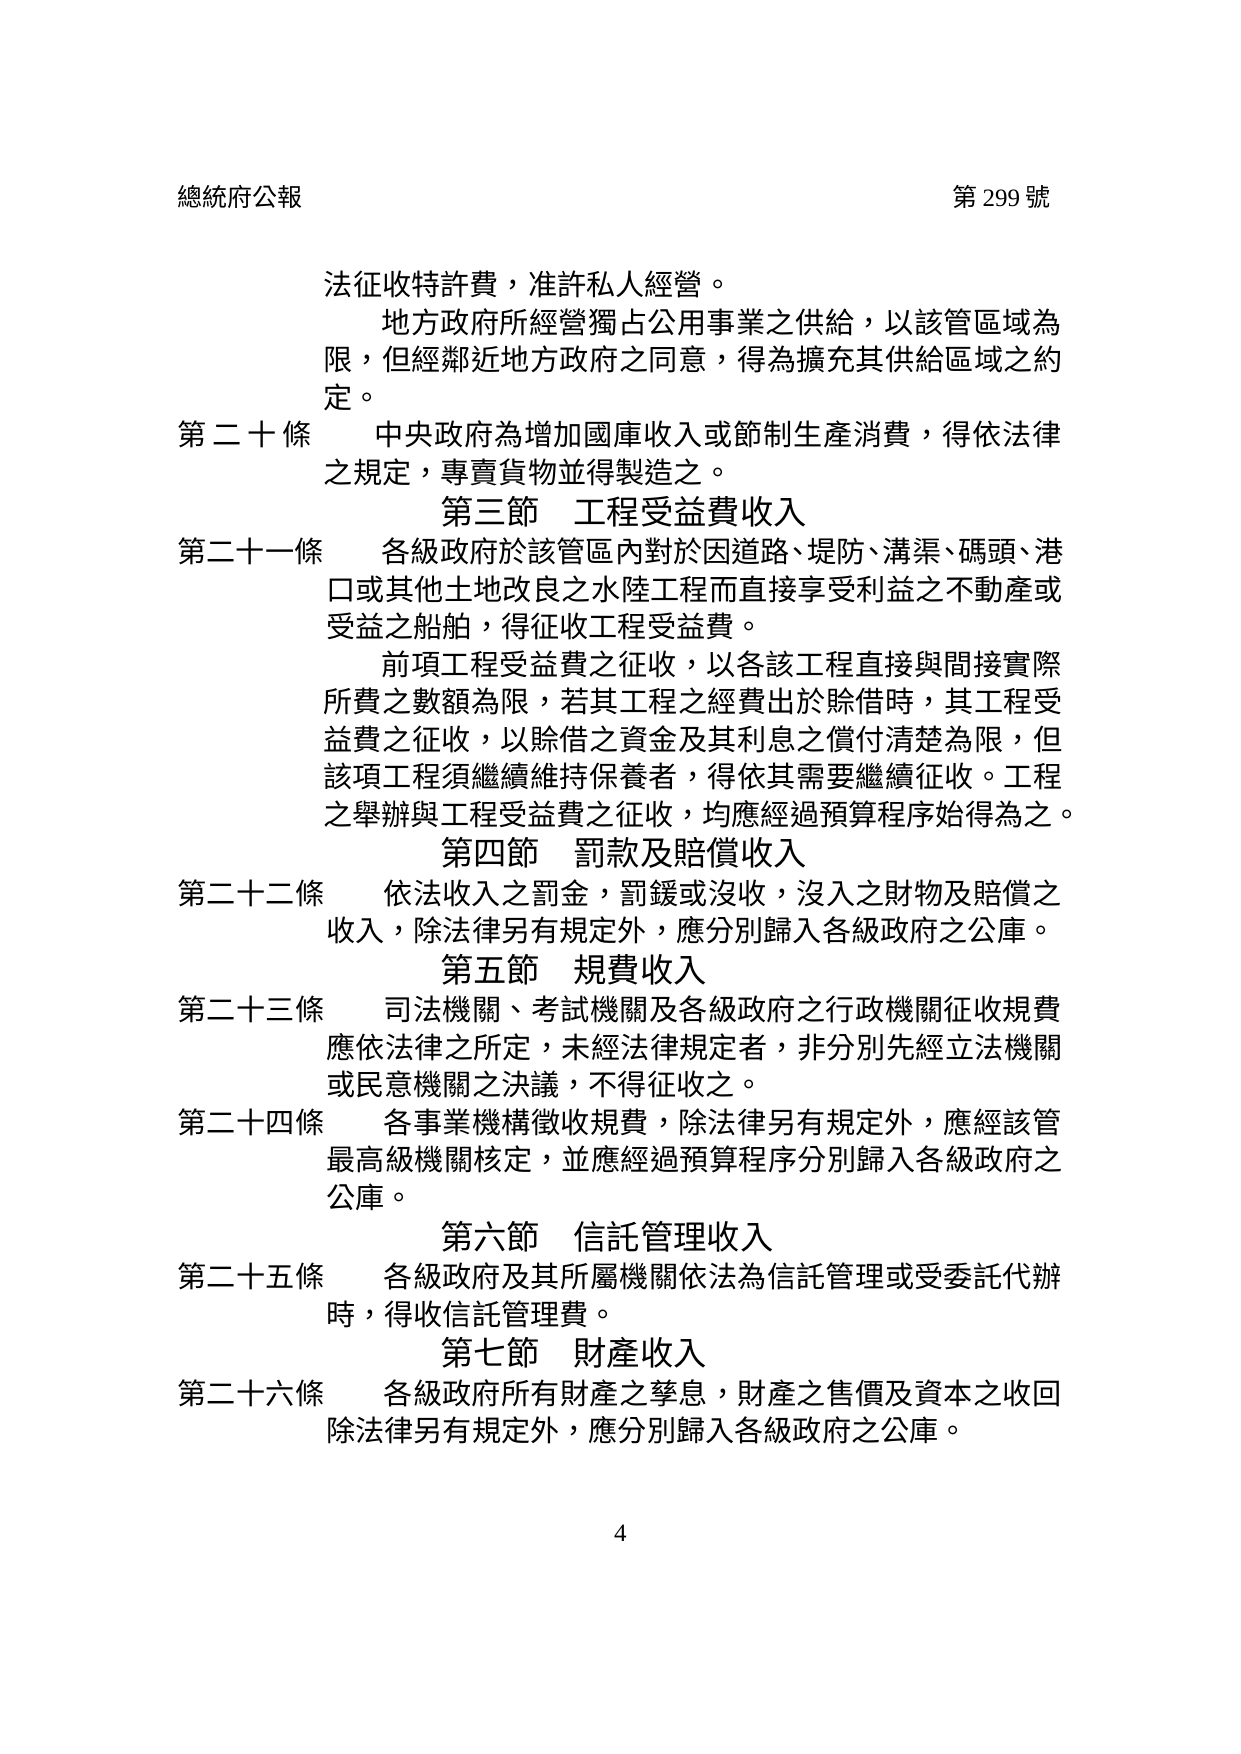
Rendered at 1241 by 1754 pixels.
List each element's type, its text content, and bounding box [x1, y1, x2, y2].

text 第三節 工程受益費收入 [440, 491, 1063, 532]
text 第二十四條 各事業機構徵收規費，除法律另有規定外，應經該管最高級機關核定，並應經過預算程序分別歸入各級政府之公庫。 [177, 1103, 1063, 1216]
text 地方政府所經營獨占公用事業之供給，以該管區域為限，但經鄰近地方政府之同意，得為擴充其供給區域之約定。 [323, 303, 1063, 416]
text 第二十六條 各級政府所有財產之孳息，財產之售價及資本之收回，除法律另有規定外，應分別歸入各級政府之公庫。 [177, 1374, 1063, 1449]
text 法征收特許費，准許私人經營。 [177, 266, 1063, 303]
text 前項工程受益費之征收，以各該工程直接與間接實際所費之數額為限，若其工程之經費出於賒借時，其工程受益費之征收，以賒借之資金及其利息之償付清楚為限，但該項工程須繼續維持保養者，得依其需要繼續征收。工程之舉辦與工程受益費之征收，均應經過預算程序始得為之。 [323, 645, 1063, 832]
text 第五節 規費收入 [440, 949, 1063, 991]
text 第二十條 中央政府為增加國庫收入或節制生產消費，得依法律之規定，專賣貨物並得製造之。 [177, 416, 1063, 491]
text 第四節 罰款及賠償收入 [440, 832, 1063, 874]
text 第二十五條 各級政府及其所屬機關依法為信託管理或受委託代辦時，得收信託管理費。 [177, 1257, 1063, 1332]
text 第二十二條 依法收入之罰金，罰鍰或沒收，沒入之財物及賠償之收入，除法律另有規定外，應分別歸入各級政府之公庫。 [177, 874, 1063, 949]
text 第二十三條 司法機關、考試機關及各級政府之行政機關征收規費，應依法律之所定，未經法律規定者，非分別先經立法機關或民意機關之決議，不得征收之。 [177, 991, 1063, 1103]
text 第六節 信託管理收入 [440, 1216, 1063, 1257]
text 第七節 財產收入 [440, 1332, 1063, 1374]
text 第二十一條 各級政府於該管區內對於因道路、堤防、溝渠、碼頭、港口或其他土地改良之水陸工程而直接享受利益之不動產或受益之船舶，得征收工程受益費。 [177, 532, 1063, 645]
